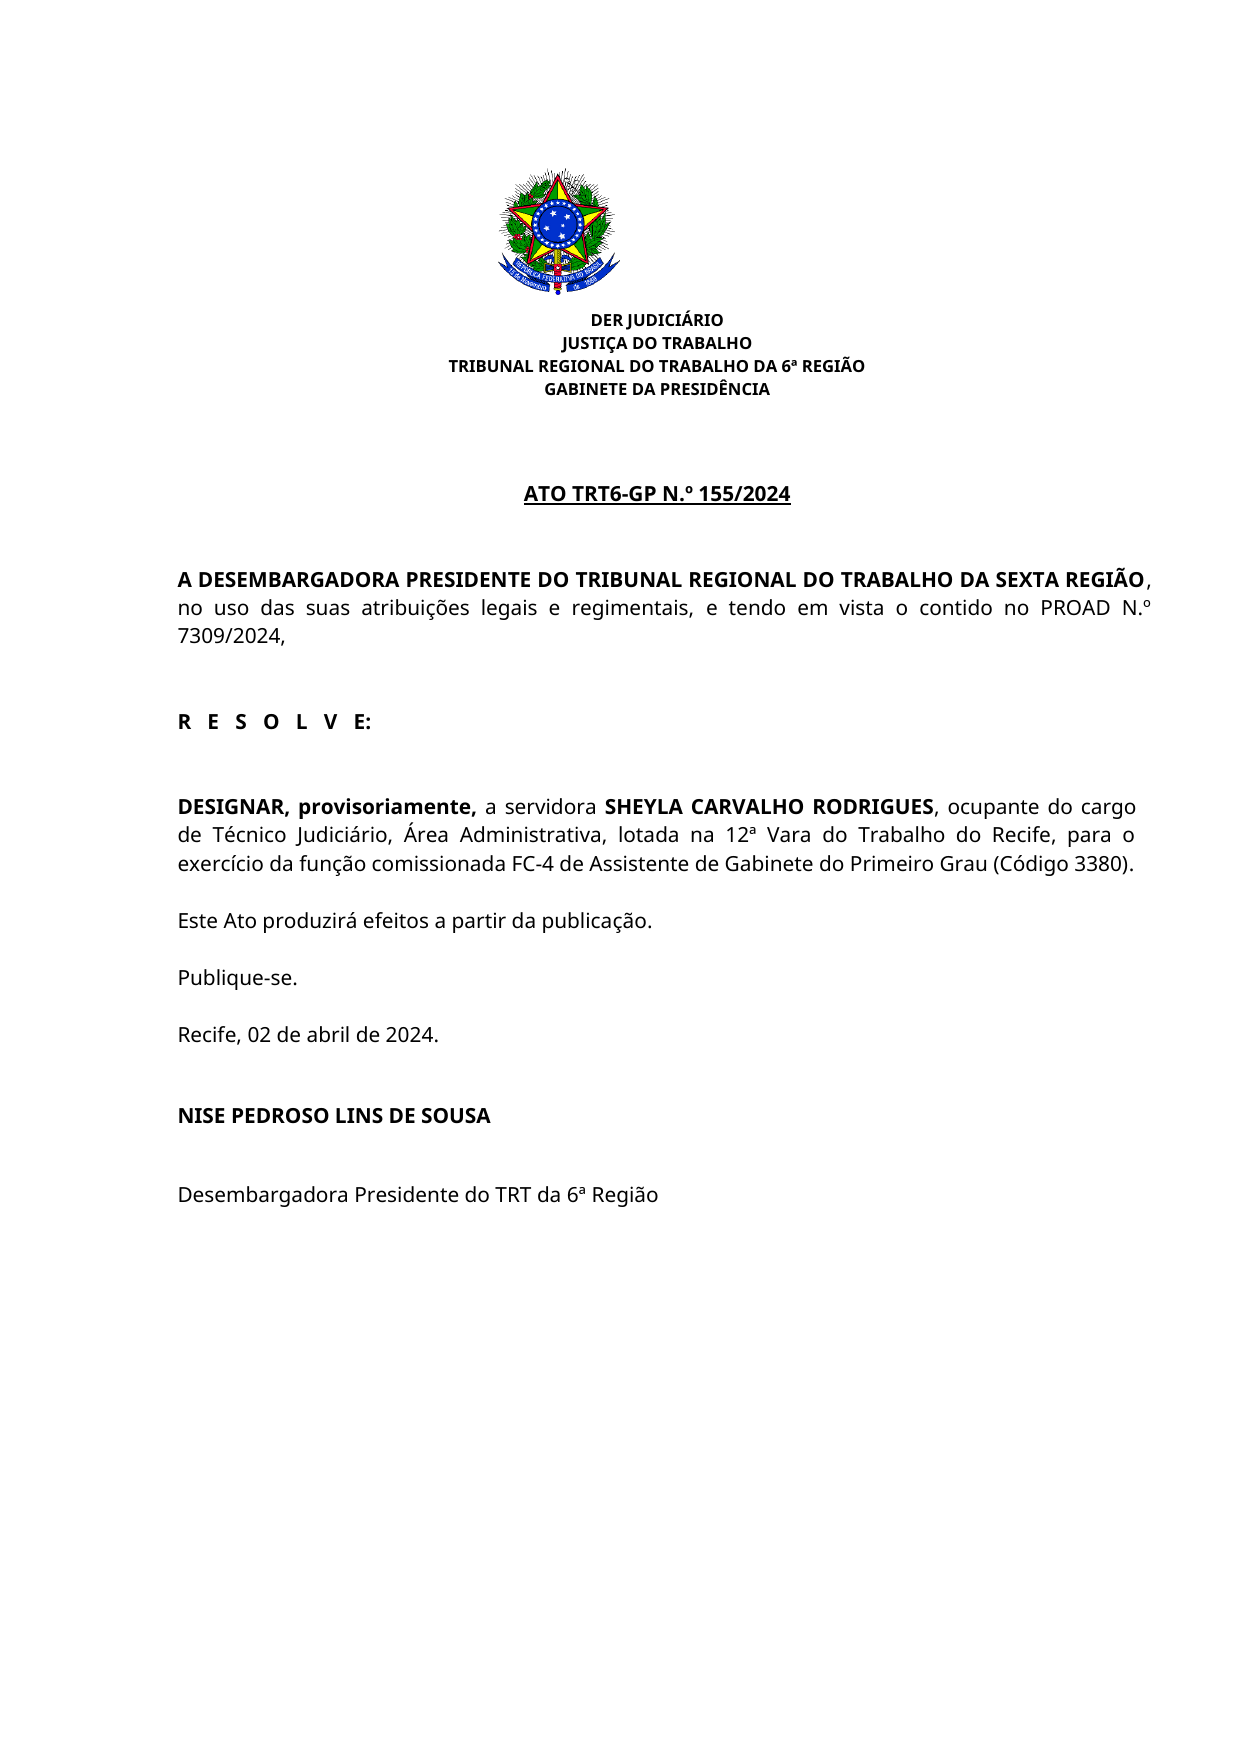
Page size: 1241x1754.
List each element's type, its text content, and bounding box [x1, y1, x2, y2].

text GABINETE DA PRESIDÊNCIA [177, 377, 1137, 400]
text NISE PEDROSO LINS DE SOUSA [177, 1102, 1152, 1130]
text Recife, 02 de abril de 2024. [177, 1020, 1137, 1048]
text Desembargadora Presidente do TRT da 6ª Região [177, 1180, 1137, 1208]
text TRIBUNAL REGIONAL DO TRABALHO DA 6ª REGIÃO [177, 354, 1137, 377]
text ATO TRT6-GP N.º 155/2024 [177, 479, 1137, 508]
text DER JUDICIÁRIO [177, 309, 1137, 332]
text JUSTIÇA DO TRABALHO [177, 332, 1137, 354]
text Este Ato produzirá efeitos a partir da publicação. [177, 906, 1137, 934]
text A DESEMBARGADORA PRESIDENTE DO TRIBUNAL REGIONAL DO TRABALHO DA SEXTA REGIÃO, no uso das suas atribuições legais e regimentais, e tendo em vista o contido no PROAD N.º 7309/2024, [177, 565, 1152, 650]
text DESIGNAR, provisoriamente, a servidora SHEYLA CARVALHO RODRIGUES, ocupante do cargo de Técnico Judiciário, Área Administrativa, lotada na 12ª Vara do Trabalho do Recife, para o exercício da função comissionada FC-4 de Assistente de Gabinete do Primeiro Grau (Código 3380). [177, 792, 1137, 877]
text R E S O L V E: [177, 707, 1137, 735]
text Publique-se. [177, 963, 1137, 991]
